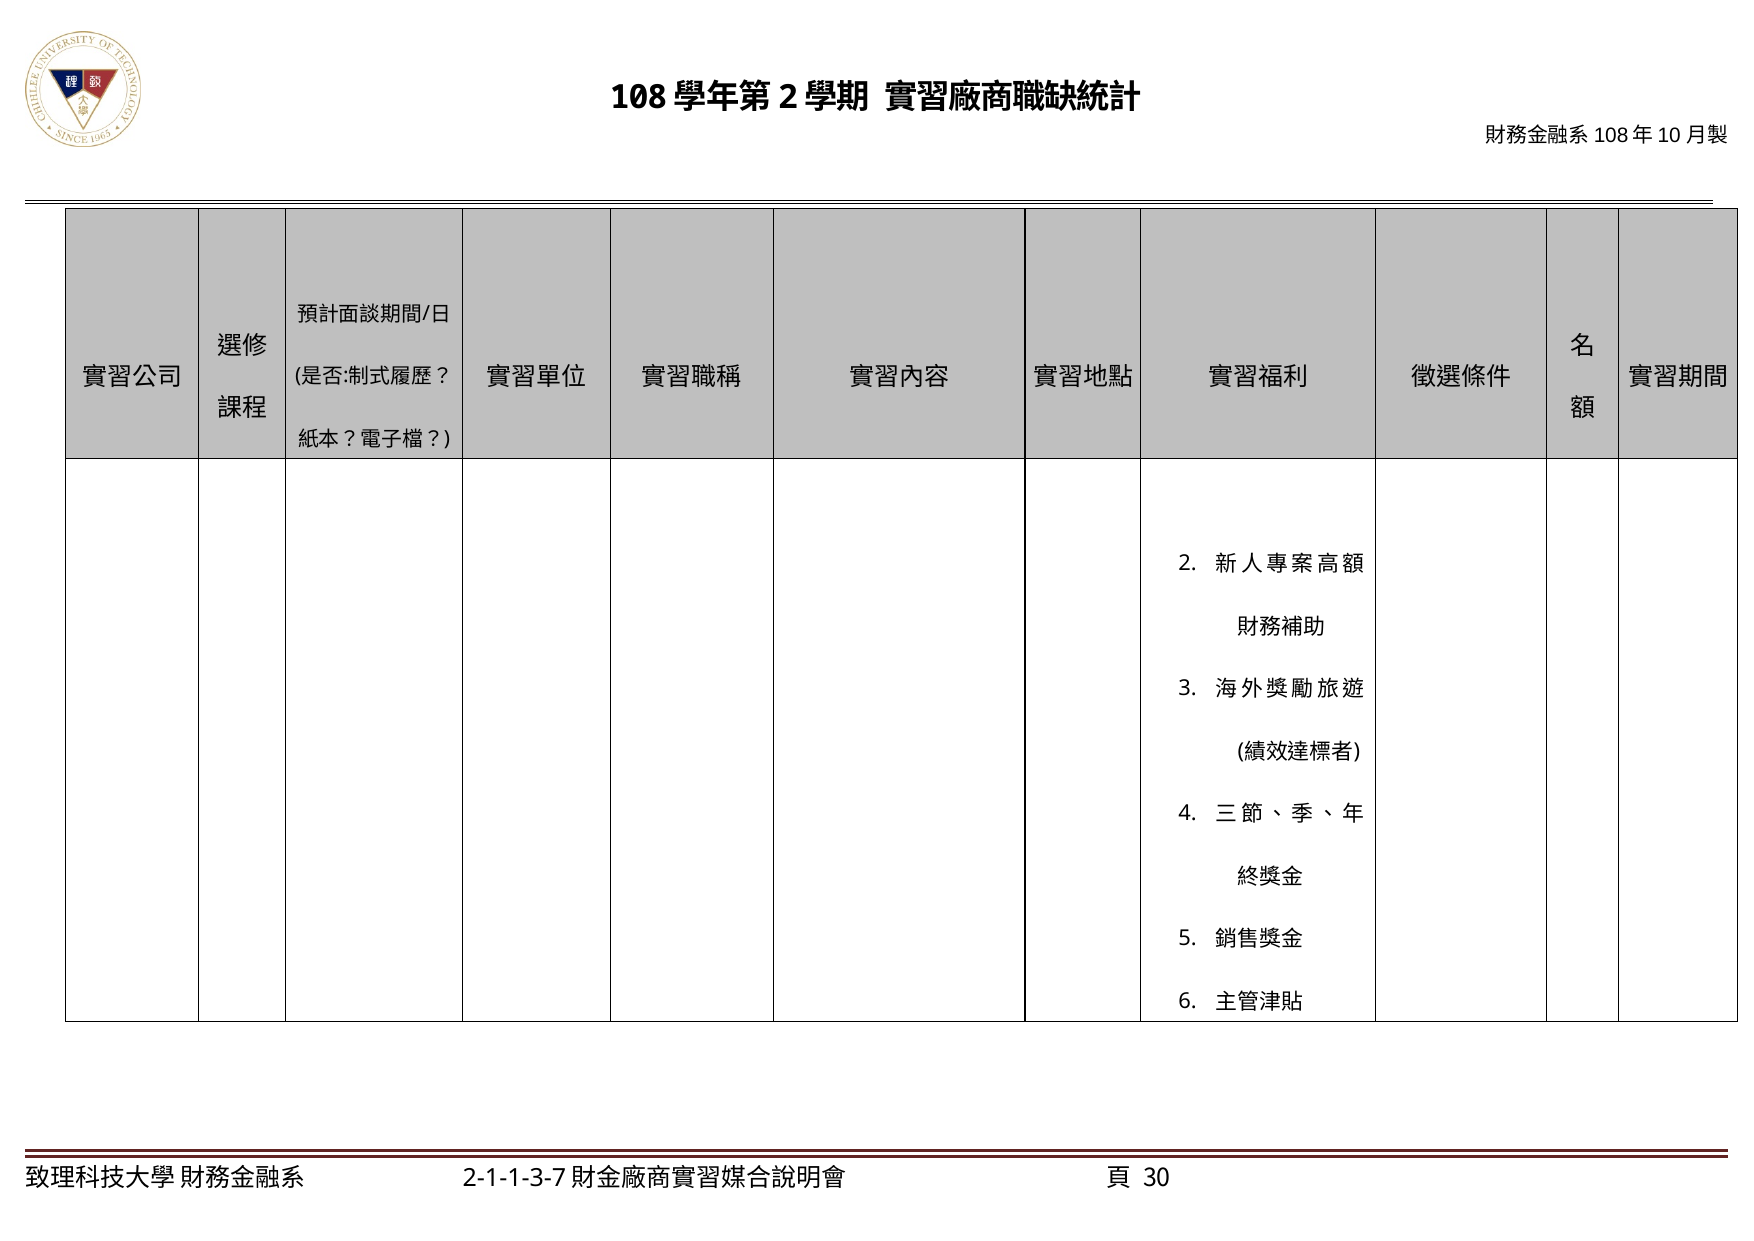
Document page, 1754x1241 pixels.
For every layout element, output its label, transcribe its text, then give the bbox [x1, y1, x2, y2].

table_header 實習單位 [463, 209, 610, 458]
table_header 徵選條件 [1376, 209, 1546, 458]
table_cell [611, 459, 773, 1021]
table_header 實習公司 [66, 209, 198, 458]
table_cell [1619, 459, 1737, 1021]
table_cell [1547, 459, 1618, 1021]
table_header 選修課程 [199, 209, 285, 458]
table_cell [1376, 459, 1546, 1021]
table_header 實習期間 [1619, 209, 1737, 458]
table_header 實習職稱 [611, 209, 773, 458]
table_cell [286, 459, 462, 1021]
table_header 實習福利 [1141, 209, 1375, 458]
table_cell [463, 459, 610, 1021]
table_cell [66, 459, 198, 1021]
table_header 名額 [1547, 209, 1618, 458]
table_header 預計面談期間/日 (是否:制式履歷？ 紙本？電子檔？) [286, 209, 462, 458]
table_header 實習內容 [774, 209, 1024, 458]
table_cell [199, 459, 285, 1021]
table_header 實習地點 [1026, 209, 1140, 458]
table_cell 專業金融證照輔導：公會、外幣、投資型等 專業課程講座及活動：財金講座、現金流、金融商品認識、專業課程、單位每月活動等 自我認識：生命靈數、適性測驗分析、 自我對話、目標設 定等 回饋社會：安養院、公益活動等 財務需求分析訓練：資產配置健診、 財務規劃課程等 業務能力：人際交往、表達溝通、銷售技巧等 管理能力：有效時間安排、團隊合作、領導能力等 活動企劃：企劃書撰寫、活動執行等 行政文書：資料建檔、客戶服務、研究報告、行政作業等 [774, 459, 1024, 1021]
table_cell ★贊助部分 課程費用 員工旅遊 考照費用 實習津貼：完成任務將提供每月獎助學金 25000 元 ★教育訓練部分 教練式指導 專業考照輔導課程 財務需求分析課程 活動企劃、行政文書學習 專業課程學習 ★休閒類 慶生活動 聚餐活動 ★其他 實習平安保險 表現優異，優先聘用享用 正式員工福利: ◎內勤人員： 三節、年終獎金 外訓課程費用贊助 員工旅遊 勞健保 表現優異獎金 ◎外勤人員： ipad一台 新人專案高額財務補助 海外獎勵旅遊(績效達標者) 三節、季、年終獎金 銷售獎金 主管津貼 [1141, 459, 1375, 1021]
table_cell [1026, 459, 1140, 1021]
